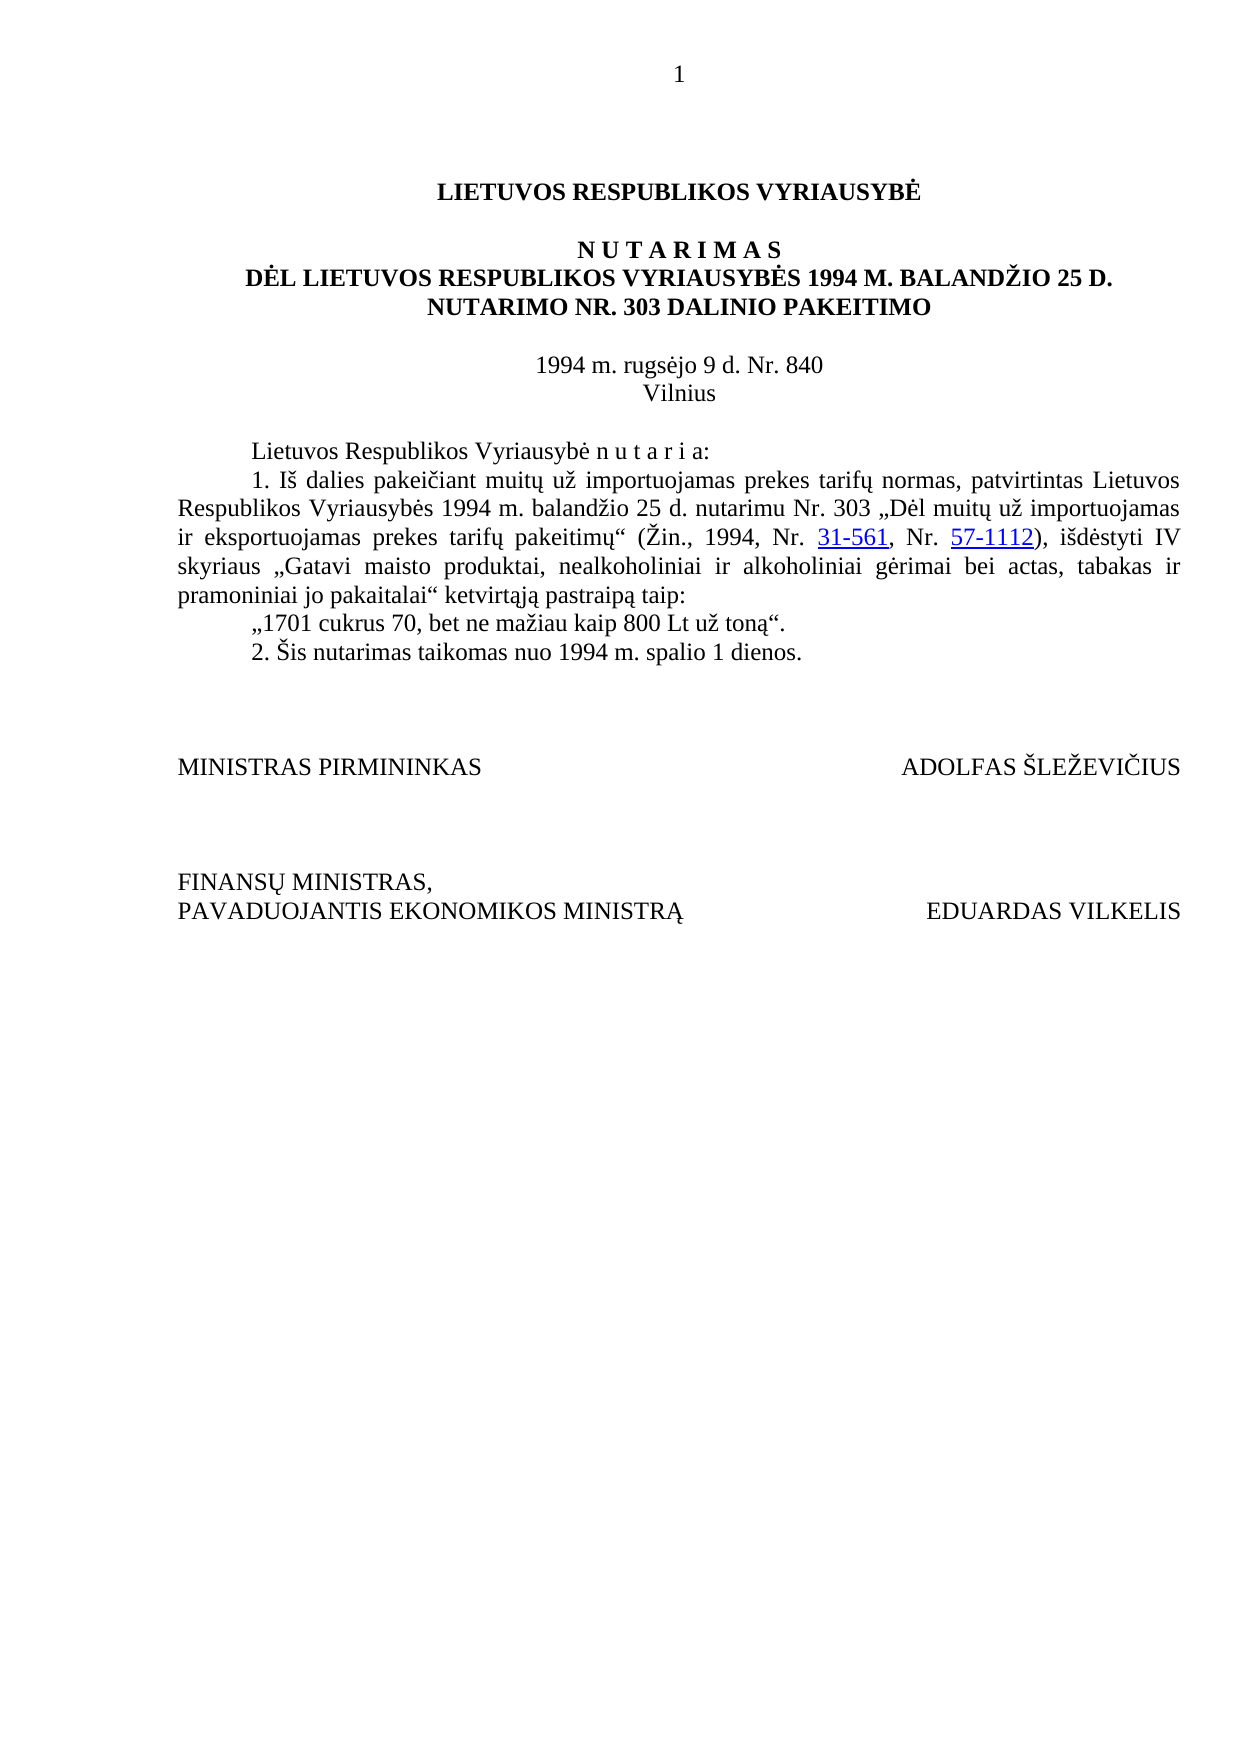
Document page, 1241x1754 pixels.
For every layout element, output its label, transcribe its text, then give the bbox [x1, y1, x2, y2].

text DĖL LIETUVOS RESPUBLIKOS VYRIAUSYBĖS 1994 M. BALANDŽIO 25 D. NUTARIMO NR. 303 DALINIO PAKEITIMO [177, 263, 1181, 321]
text „1701 cukrus 70, bet ne mažiau kaip 800 Lt už toną“. [177, 608, 1181, 637]
text 2. Šis nutarimas taikomas nuo 1994 m. spalio 1 dienos. [177, 637, 1181, 666]
text N U T A R I M A S [177, 235, 1181, 263]
text FINANSŲ MINISTRAS, [177, 867, 1181, 896]
text 1994 m. rugsėjo 9 d. Nr. 840 [177, 350, 1181, 378]
text PAVADUOJANTIS EKONOMIKOS MINISTRĄ EDUARDAS VILKELIS [177, 896, 1181, 925]
text Vilnius [177, 378, 1181, 407]
text Lietuvos Respublikos Vyriausybė nutaria: [177, 436, 1181, 465]
text MINISTRAS PIRMININKAS ADOLFAS ŠLEŽEVIČIUS [177, 752, 1181, 781]
text LIETUVOS RESPUBLIKOS VYRIAUSYBĖ [177, 177, 1181, 206]
text 1. Iš dalies pakeičiant muitų už importuojamas prekes tarifų normas, patvirtintas Lietuvos Respublikos Vyriausybės 1994 m. balandžio 25 d. nutarimu Nr. 303 „Dėl muitų už importuojamas ir eksportuojamas prekes tarifų pakeitimų“ (Žin., 1994, Nr. 31-561, Nr. 57-1112), išdėstyti IV skyriaus „Gatavi maisto produktai, nealkoholiniai ir alkoholiniai gėrimai bei actas, tabakas ir pramoniniai jo pakaitalai“ ketvirtąją pastraipą taip: [177, 465, 1181, 608]
